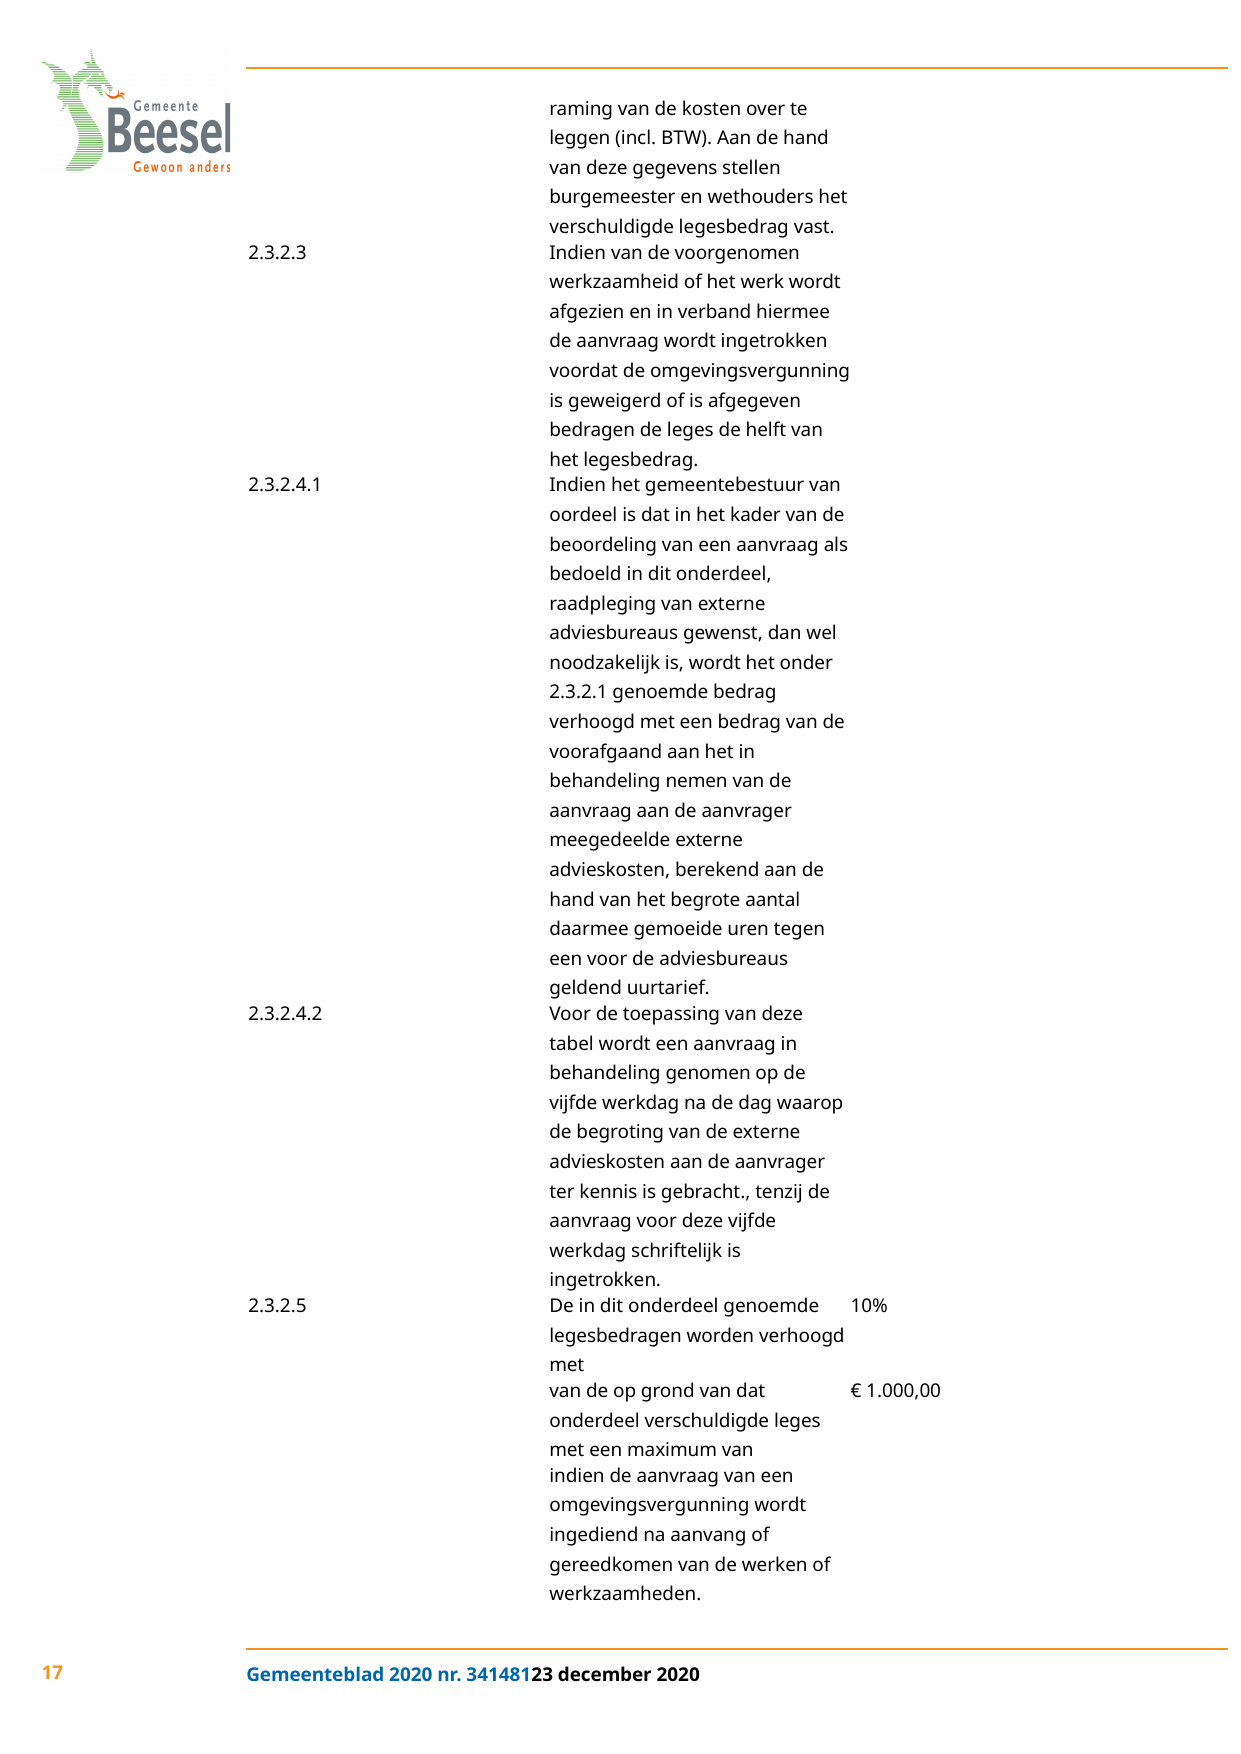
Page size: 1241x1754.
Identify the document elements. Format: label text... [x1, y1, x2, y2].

table_cell De in dit onderdeel genoemde legesbedragen worden verhoogd met [549, 1292, 850, 1377]
table_cell [850, 1000, 1152, 1292]
table_cell [850, 239, 1152, 472]
table_cell 2.3.2.4.1 [248, 472, 549, 1000]
table_cell 2.3.2.5 [248, 1292, 549, 1377]
table_cell Indien van de voorgenomen werkzaamheid of het werk wordt afgezien en in verband hiermee de aanvraag wordt ingetrokken voordat de omgevingsvergunning is geweigerd of is afgegeven bedragen de leges de helft van het legesbedrag. [549, 239, 850, 472]
table_cell [248, 95, 549, 239]
table_cell van de op grond van dat onderdeel verschuldigde leges met een maximum van [549, 1377, 850, 1462]
table_cell indien de aanvraag van een omgevingsvergunning wordt ingediend na aanvang of gereedkomen van de werken of werkzaamheden. [549, 1462, 850, 1606]
table_cell Voor de toepassing van deze tabel wordt een aanvraag in behandeling genomen op de vijfde werkdag na de dag waarop de begroting van de externe advieskosten aan de aanvrager ter kennis is gebracht., tenzij de aanvraag voor deze vijfde werkdag schriftelijk is ingetrokken. [549, 1000, 850, 1292]
picture [41, 47, 231, 172]
table_cell 10% [850, 1292, 1152, 1377]
table_cell [248, 1462, 549, 1606]
table_cell € 1.000,00 [850, 1377, 1152, 1462]
table_cell 2.3.2.3 [248, 239, 549, 472]
table_cell [850, 472, 1152, 1000]
table_cell Indien het gemeentebestuur van oordeel is dat in het kader van de beoordeling van een aanvraag als bedoeld in dit onderdeel, raadpleging van externe adviesbureaus gewenst, dan wel noodzakelijk is, wordt het onder 2.3.2.1 genoemde bedrag verhoogd met een bedrag van de voorafgaand aan het in behandeling nemen van de aanvraag aan de aanvrager meegedeelde externe advieskosten, berekend aan de hand van het begrote aantal daarmee gemoeide uren tegen een voor de adviesbureaus geldend uurtarief. [549, 472, 850, 1000]
table_cell [850, 95, 1152, 239]
table_cell [248, 1377, 549, 1462]
table_cell 2.3.2.4.2 [248, 1000, 549, 1292]
table_cell [850, 1462, 1152, 1606]
table_cell raming van de kosten over te leggen (incl. BTW). Aan de hand van deze gegevens stellen burgemeester en wethouders het verschuldigde legesbedrag vast. [549, 95, 850, 239]
